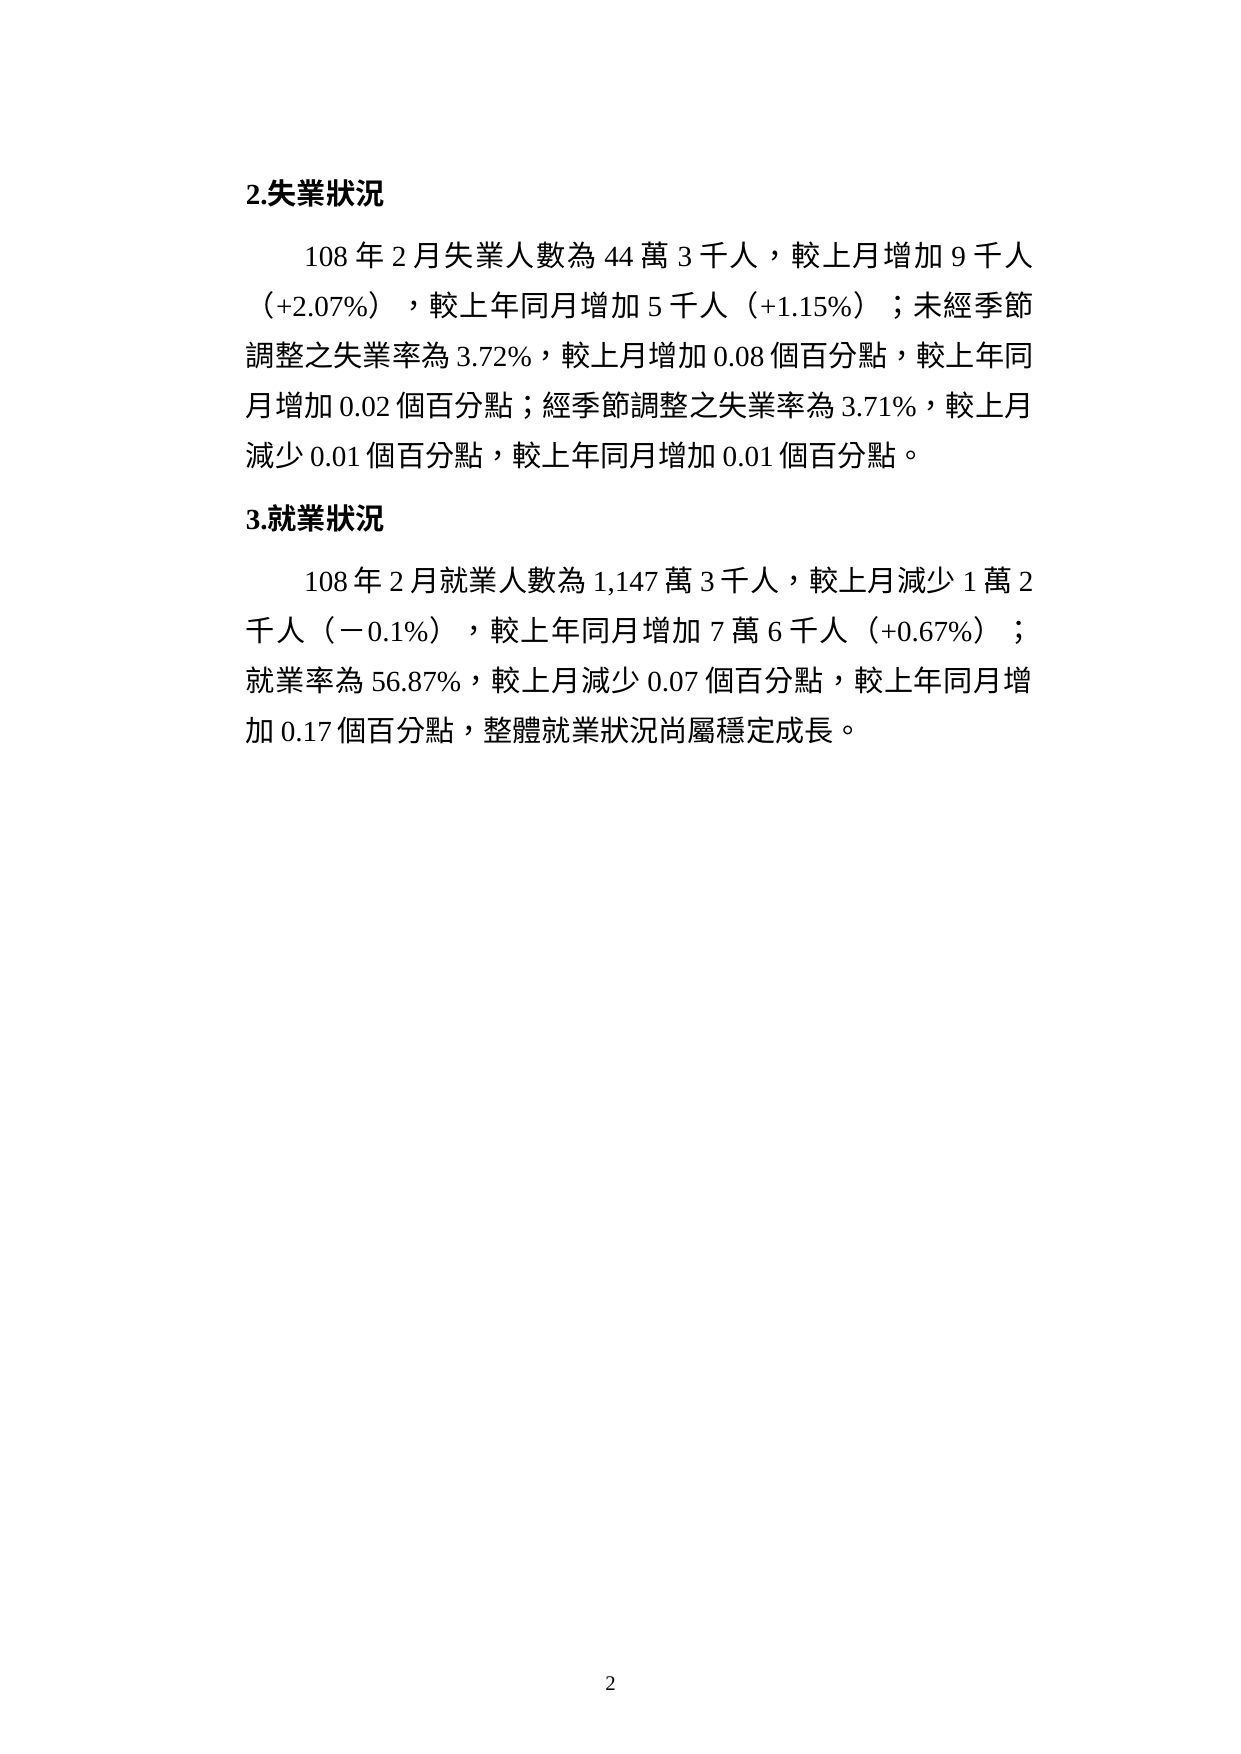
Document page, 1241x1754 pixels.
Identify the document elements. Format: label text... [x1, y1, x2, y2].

text 108年2月就業人數為1,147萬3千人，較上月減少1萬2千人（－0.1%），較上年同月增加7萬6千人（+0.67%）；就業率為56.87%，較上月減少0.07個百分點，較上年同月增加0.17個百分點，整體就業狀況尚屬穩定成長。 [246, 552, 1033, 752]
subtitle 2.失業狀況 [246, 164, 1033, 214]
subtitle 3.就業狀況 [246, 489, 1033, 539]
text 108年2月失業人數為44萬3千人，較上月增加9千人（+2.07%），較上年同月增加5千人（+1.15%）；未經季節調整之失業率為3.72%，較上月增加0.08個百分點，較上年同月增加0.02個百分點；經季節調整之失業率為3.71%，較上月減少0.01個百分點，較上年同月增加0.01個百分點。 [246, 227, 1033, 477]
